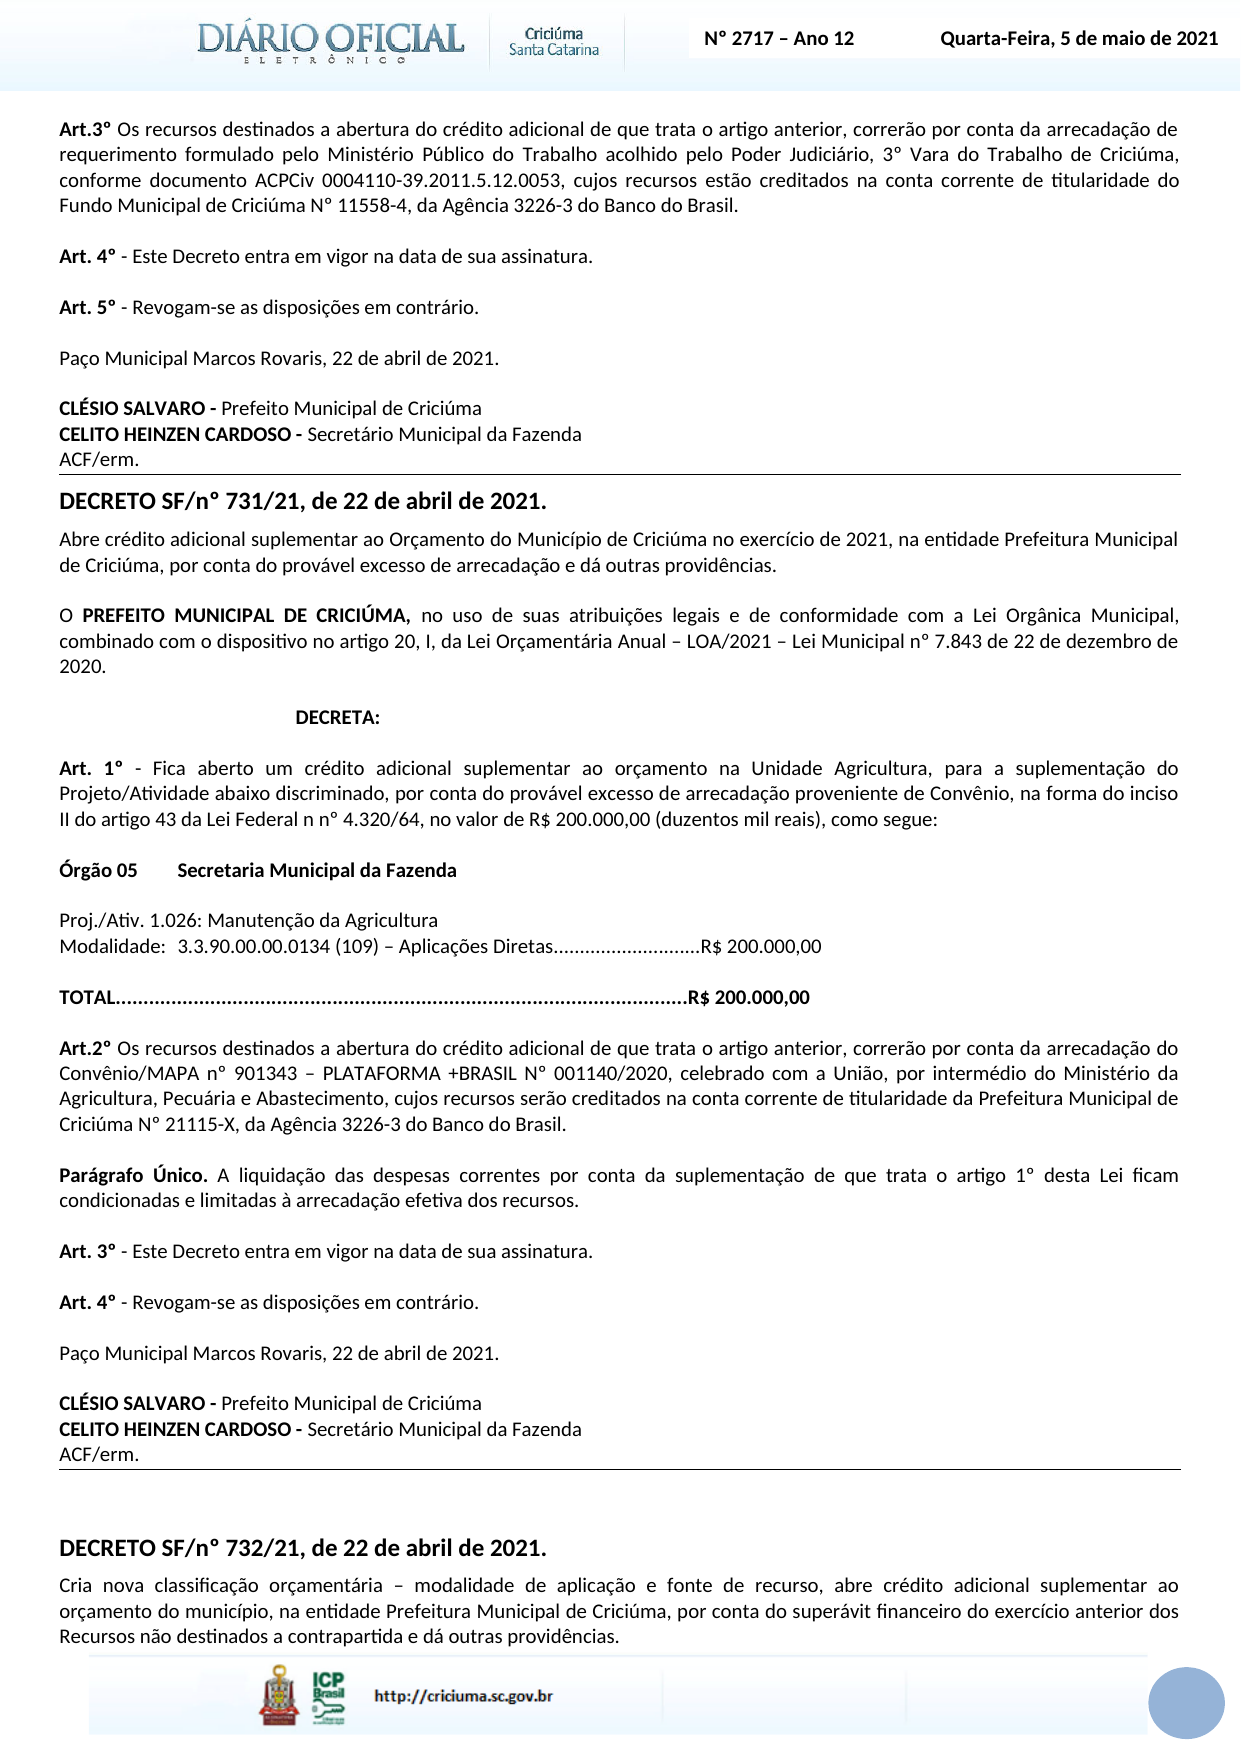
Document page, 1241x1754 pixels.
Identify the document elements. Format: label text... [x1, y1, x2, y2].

text Art.3º Os recursos destinados a abertura do crédito adicional de que trata o artigo anterior, correrão por conta da arrecadação de requerimento formulado pelo Ministério Público do Trabalho acolhido pelo Poder Judiciário, 3º Vara do Trabalho de Criciúma, conforme documento ACPCiv 0004110-39.2011.5.12.0053, cujos recursos estão creditados na conta corrente de titularidade do Fundo Municipal de Criciúma Nº 11558-4, da Agência 3226-3 do Banco do Brasil. [59, 116, 1181, 218]
text Cria nova classificação orçamentária – modalidade de aplicação e fonte de recurso, abre crédito adicional suplementar ao orçamento do município, na entidade Prefeitura Municipal de Criciúma, por conta do superávit financeiro do exercício anterior dos Recursos não destinados a contrapartida e dá outras providências. [59, 1573, 1181, 1649]
text Abre crédito adicional suplementar ao Orçamento do Município de Criciúma no exercício de 2021, na entidade Prefeitura Municipal de Criciúma, por conta do provável excesso de arrecadação e dá outras providências. [59, 526, 1181, 577]
text Art. 3º - Este Decreto entra em vigor na data de sua assinatura. [59, 1238, 1181, 1263]
text Art. 4º - Revogam-se as disposições em contrário. [59, 1289, 1181, 1314]
text Modalidade: 3.3.90.00.00.0134 (109) – Aplicações Diretas............................R$ 200.000,00 [59, 933, 1181, 958]
text ACF/erm. [59, 1441, 1181, 1469]
text CLÉSIO SALVARO - Prefeito Municipal de Criciúma [59, 396, 1181, 421]
text CELITO HEINZEN CARDOSO - Secretário Municipal da Fazenda [59, 1416, 1181, 1441]
text DECRETO SF/nº 732/21, de 22 de abril de 2021. [59, 1532, 1181, 1562]
text CLÉSIO SALVARO - Prefeito Municipal de Criciúma [59, 1391, 1181, 1416]
text Art. 5º - Revogam-se as disposições em contrário. [59, 294, 1181, 319]
text Paço Municipal Marcos Rovaris, 22 de abril de 2021. [59, 345, 1181, 370]
text Paço Municipal Marcos Rovaris, 22 de abril de 2021. [59, 1340, 1181, 1365]
text CELITO HEINZEN CARDOSO - Secretário Municipal da Fazenda [59, 421, 1181, 446]
text DECRETA: [59, 704, 1181, 730]
text TOTAL.......................................................................................................R$ 200.000,00 [59, 984, 1181, 1009]
text Art. 1º - Fica aberto um crédito adicional suplementar ao orçamento na Unidade Agricultura, para a suplementação do Projeto/Atividade abaixo discriminado, por conta do provável excesso de arrecadação proveniente de Convênio, na forma do inciso II do artigo 43 da Lei Federal n nº 4.320/64, no valor de R$ 200.000,00 (duzentos mil reais), como segue: [59, 755, 1181, 831]
text Art. 4º - Este Decreto entra em vigor na data de sua assinatura. [59, 243, 1181, 268]
text ACF/erm. [59, 446, 1181, 474]
text Proj./Ativ. 1.026: Manutenção da Agricultura [59, 908, 1181, 933]
text DECRETO SF/nº 731/21, de 22 de abril de 2021. [59, 485, 1181, 516]
text Art.2º Os recursos destinados a abertura do crédito adicional de que trata o artigo anterior, correrão por conta da arrecadação do Convênio/MAPA nº 901343 – PLATAFORMA +BRASIL Nº 001140/2020, celebrado com a União, por intermédio do Ministério da Agricultura, Pecuária e Abastecimento, cujos recursos serão creditados na conta corrente de titularidade da Prefeitura Municipal de Criciúma Nº 21115-X, da Agência 3226-3 do Banco do Brasil. [59, 1035, 1181, 1136]
text O PREFEITO MUNICIPAL DE CRICIÚMA, no uso de suas atribuições legais e de conformidade com a Lei Orgânica Municipal, combinado com o dispositivo no artigo 20, I, da Lei Orçamentária Anual – LOA/2021 – Lei Municipal nº 7.843 de 22 de dezembro de 2020. [59, 603, 1181, 679]
text Órgão 05 Secretaria Municipal da Fazenda [59, 857, 1181, 882]
text Parágrafo Único. A liquidação das despesas correntes por conta da suplementação de que trata o artigo 1º desta Lei ficam condicionadas e limitadas à arrecadação efetiva dos recursos. [59, 1162, 1181, 1213]
